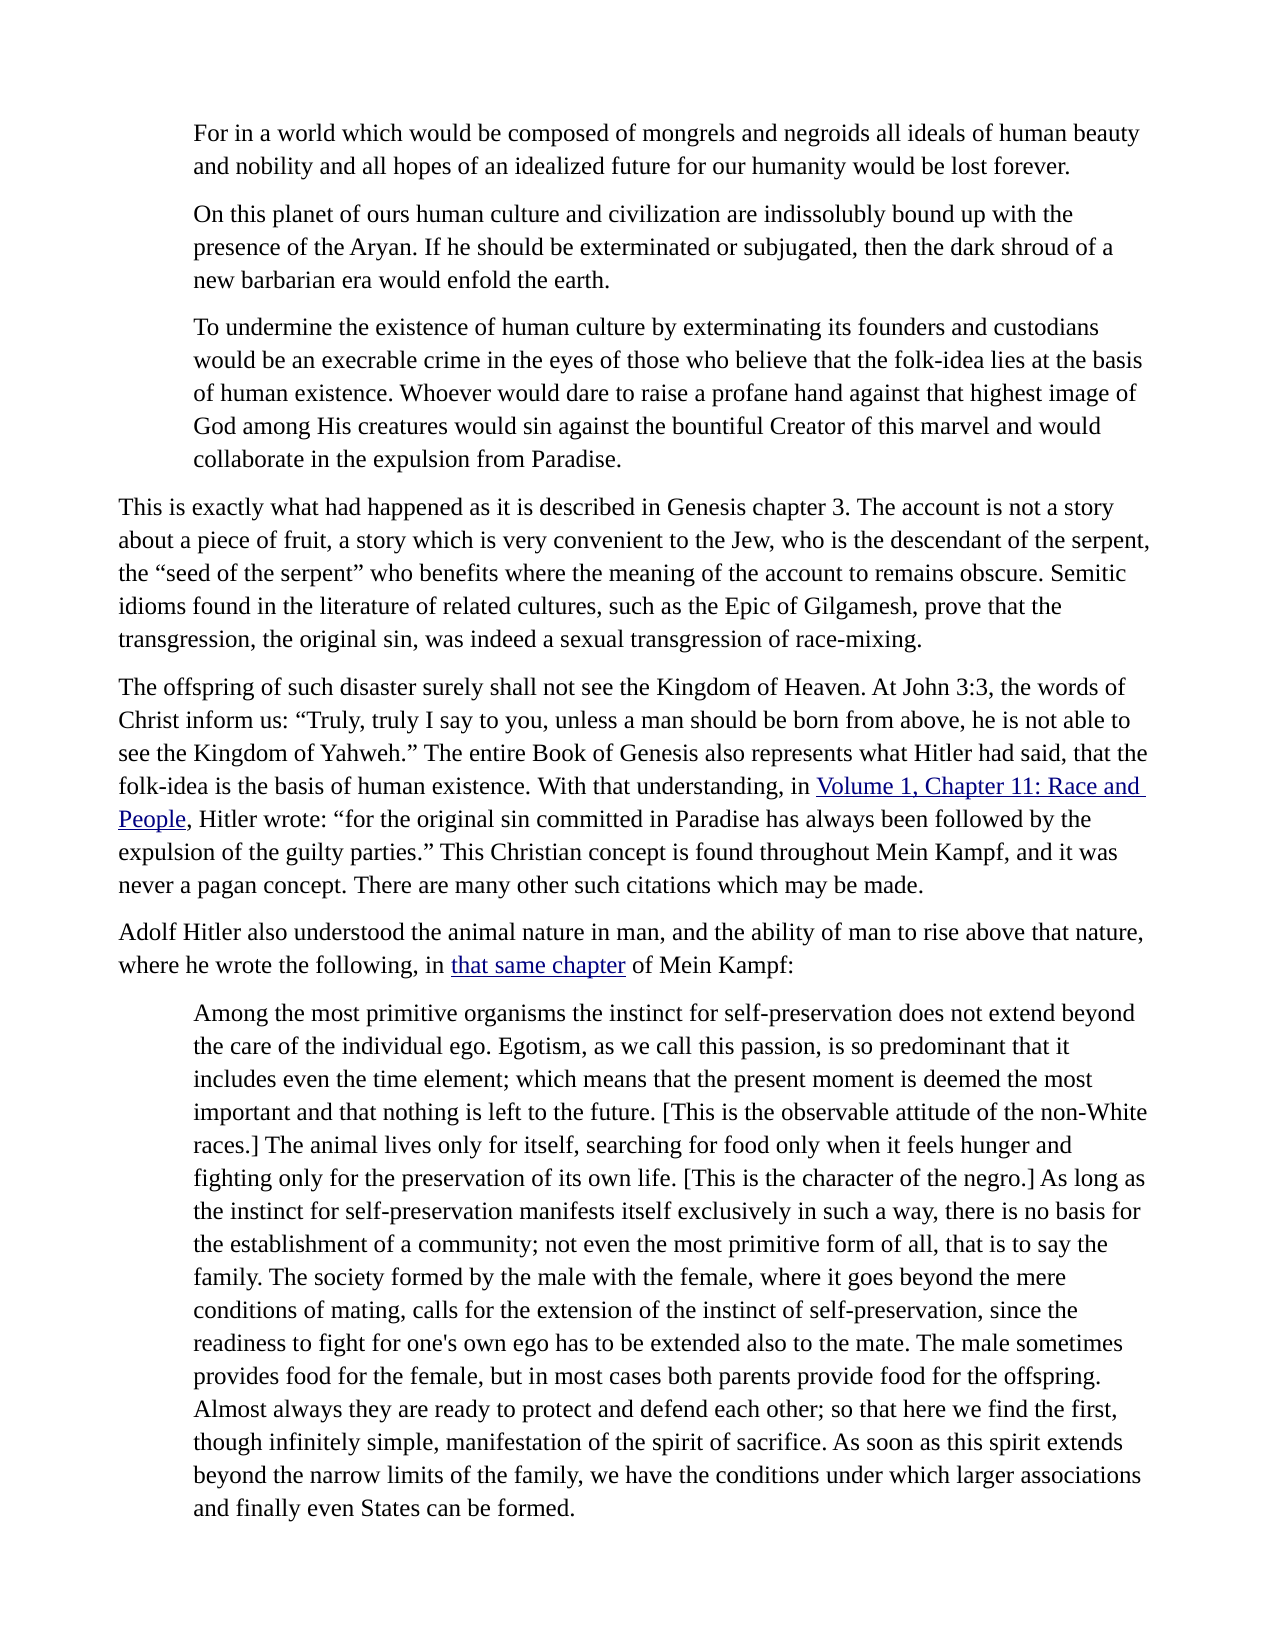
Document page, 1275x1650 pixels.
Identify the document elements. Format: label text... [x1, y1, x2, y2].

text On this planet of ours human culture and civilization are indissolubly bound up with the presence of the Aryan. If he should be exterminated or subjugated, then the dark shroud of a new barbarian era would enfold the earth. [193, 199, 1157, 293]
text For in a world which would be composed of mongrels and negroids all ideals of human beauty and nobility and all hopes of an idealized future for our humanity would be lost forever. [193, 118, 1157, 180]
text To undermine the existence of human culture by exterminating its founders and custodians would be an execrable crime in the eyes of those who believe that the folk-idea lies at the basis of human existence. Whoever would dare to raise a profane hand against that highest image of God among His creatures would sin against the bountiful Creator of this marvel and would collaborate in the expulsion from Paradise. [193, 312, 1157, 473]
text Among the most primitive organisms the instinct for self-preservation does not extend beyond the care of the individual ego. Egotism, as we call this passion, is so predominant that it includes even the time element; which means that the present moment is deemed the most important and that nothing is left to the future. [This is the observable attitude of the non-White races.] The animal lives only for itself, searching for food only when it feels hunger and fighting only for the preservation of its own life. [This is the character of the negro.] As long as the instinct for self-preservation manifests itself exclusively in such a way, there is no basis for the establishment of a community; not even the most primitive form of all, that is to say the family. The society formed by the male with the female, where it goes beyond the mere conditions of mating, calls for the extension of the instinct of self-preservation, since the readiness to fight for one's own ego has to be extended also to the mate. The male sometimes provides food for the female, but in most cases both parents provide food for the offspring. Almost always they are ready to protect and defend each other; so that here we find the first, though infinitely simple, manifestation of the spirit of sacrifice. As soon as this spirit extends beyond the narrow limits of the family, we have the conditions under which larger associations and finally even States can be formed. [193, 998, 1157, 1522]
text This is exactly what had happened as it is described in Genesis chapter 3. The account is not a story about a piece of fruit, a story which is very convenient to the Jew, who is the descendant of the serpent, the “seed of the serpent” who benefits where the meaning of the account to remains obscure. Semitic idioms found in the literature of related cultures, such as the Epic of Gilgamesh, prove that the transgression, the original sin, was indeed a sexual transgression of race-mixing. [118, 492, 1157, 653]
text Adolf Hitler also understood the animal nature in man, and the ability of man to rise above that nature, where he wrote the following, in that same chapter of Mein Kampf: [118, 917, 1157, 979]
text The offspring of such disaster surely shall not see the Kingdom of Heaven. At John 3:3, the words of Christ inform us: “Truly, truly I say to you, unless a man should be born from above, he is not able to see the Kingdom of Yahweh.” The entire Book of Genesis also represents what Hitler had said, that the folk-idea is the basis of human existence. With that understanding, in Volume 1, Chapter 11: Race and People, Hitler wrote: “for the original sin committed in Paradise has always been followed by the expulsion of the guilty parties.” This Christian concept is found throughout Mein Kampf, and it was never a pagan concept. There are many other such citations which may be made. [118, 672, 1157, 899]
